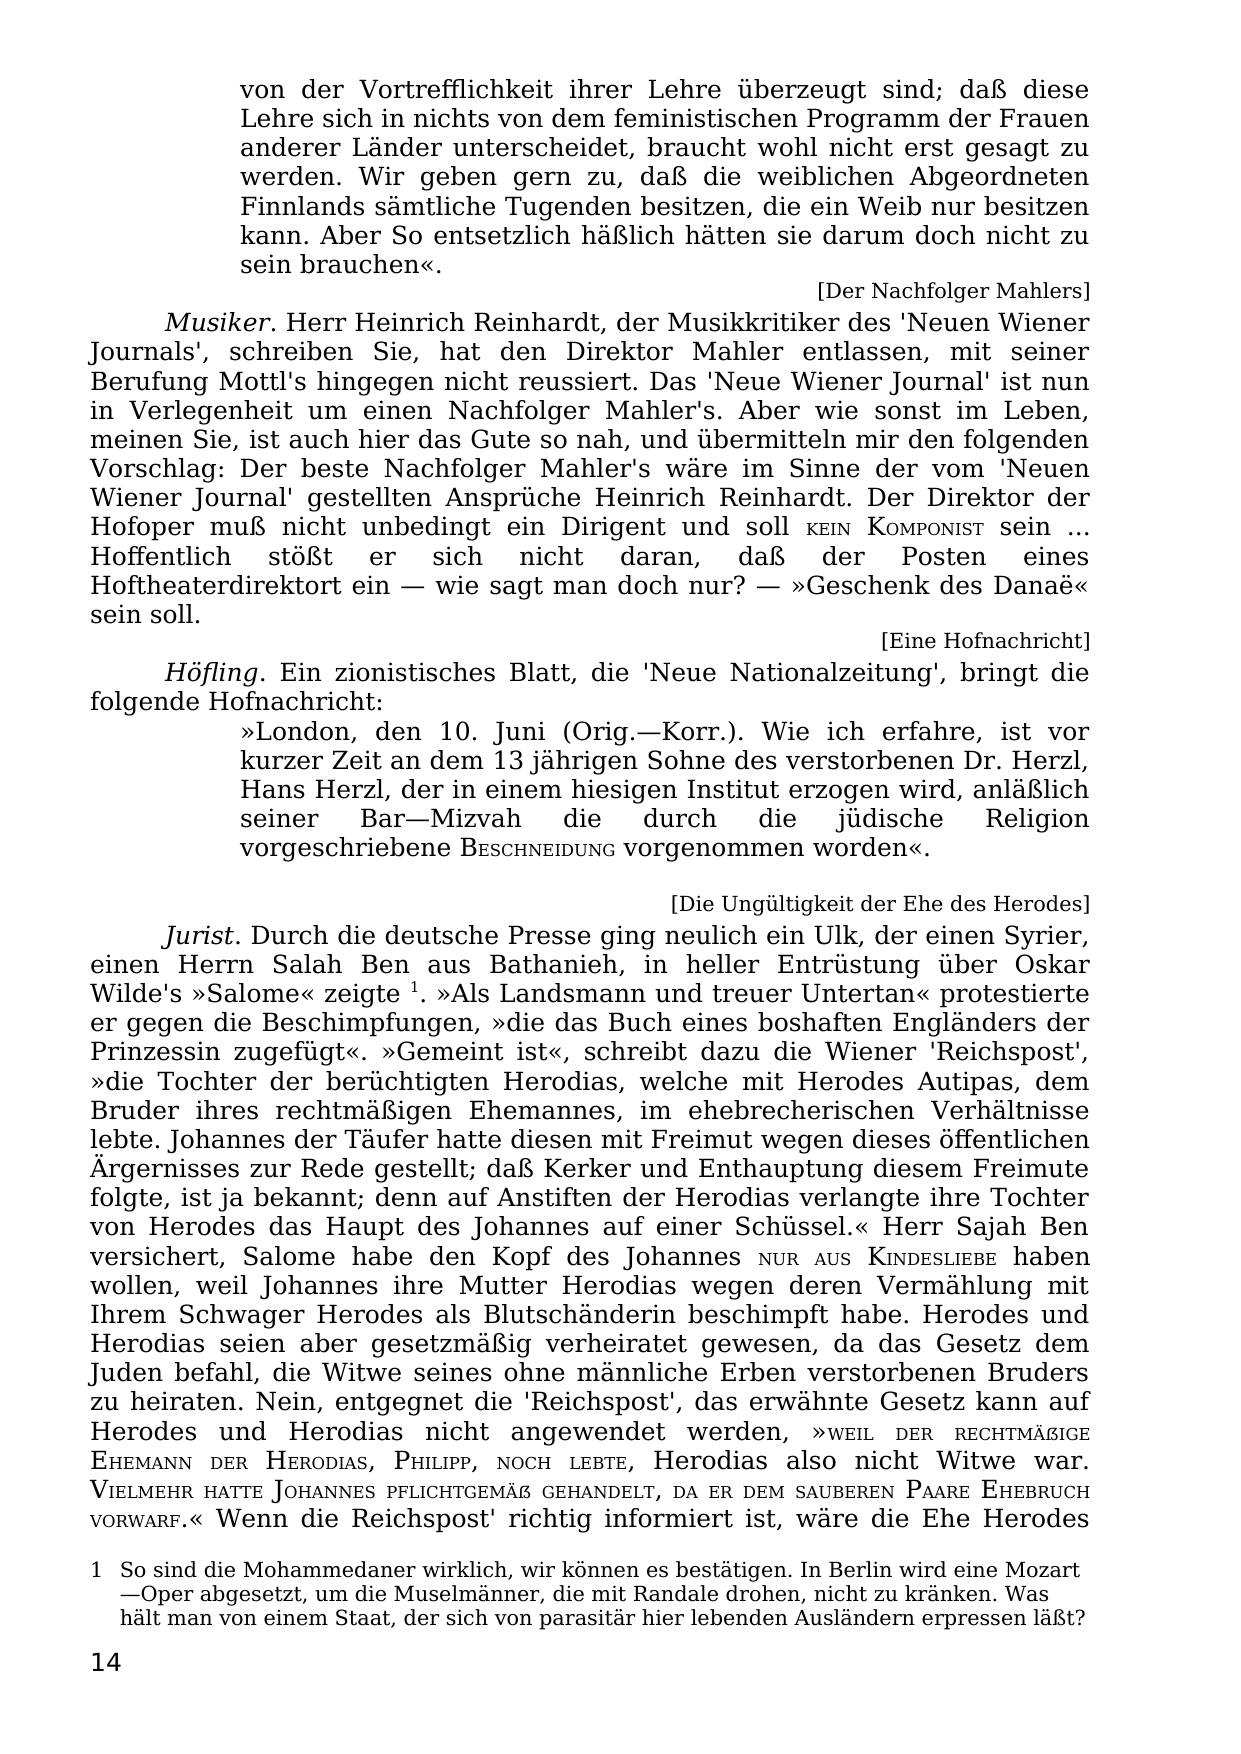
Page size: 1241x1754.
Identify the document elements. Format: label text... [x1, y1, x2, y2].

text Höfling. Ein zionistisches Blatt, die 'Neue Nationalzeitung', bringt die folgende Hofnachricht: [90, 653, 1091, 717]
text Jurist. Durch die deutsche Presse ging neulich ein Ulk, der einen Syrier, einen Herrn Salah Ben aus Bathanieh, in heller Entrüstung über Oskar Wilde's »Salome« zeigte . »Als Landsmann und treuer Untertan« protestierte er gegen die Beschimpfungen, »die das Buch eines boshaften Engländers der Prinzessin zugefügt«. »Gemeint ist«, schreibt dazu die Wiener 'Reichspost', »die Tochter der berüchtigten Herodias, welche mit Herodes Autipas, dem Bruder ihres rechtmäßigen Ehemannes, im ehebrecherischen Verhältnisse lebte. Johannes der Täufer hatte diesen mit Freimut wegen dieses öffentlichen Ärgernisses zur Rede gestellt; daß Kerker und Enthauptung diesem Freimute folgte, ist ja bekannt; denn auf Anstiften der Herodias verlangte ihre Tochter von Herodes das Haupt des Johannes auf einer Schüssel.« Herr Sajah Ben versichert, Salome habe den Kopf des Johannes nur aus Kindesliebe haben wollen, weil Johannes ihre Mutter Herodias wegen deren Vermählung mit Ihrem Schwager Herodes als Blutschänderin beschimpft habe. Herodes und Herodias seien aber gesetzmäßig verheiratet gewesen, da das Gesetz dem Juden befahl, die Witwe seines ohne männliche Erben verstorbenen Bruders zu heiraten. Nein, entgegnet die 'Reichspost', das erwähnte Gesetz kann auf Herodes und Herodias nicht angewendet werden, »weil der rechtmäßige Ehemann der Herodias, Philipp, noch lebte, Herodias also nicht Witwe war. Vielmehr hatte Johannes pflichtgemäß gehandelt, da er dem sauberen Paare Ehebruch vorwarf.« Wenn die Reichspost' richtig informiert ist, wäre die Ehe Herodes [90, 916, 1091, 1533]
text [Die Ungültigkeit der Ehe des Herodes] [90, 892, 1091, 916]
text Musiker. Herr Heinrich Reinhardt, der Musikkritiker des 'Neuen Wiener Journals', schreiben Sie, hat den Direktor Mahler entlassen, mit seiner Berufung Mottl's hingegen nicht reussiert. Das 'Neue Wiener Journal' ist nun in Verlegenheit um einen Nachfolger Mahler's. Aber wie sonst im Leben, meinen Sie, ist auch hier das Gute so nah, und übermitteln mir den folgenden Vorschlag: Der beste Nachfolger Mahler's wäre im Sinne der vom 'Neuen Wiener Journal' gestellten Ansprüche Heinrich Reinhardt. Der Direktor der Hofoper muß nicht unbedingt ein Dirigent und soll kein Komponist sein ... Hoffentlich stößt er sich nicht daran, daß der Posten eines Hoftheaterdirektort ein — wie sagt man doch nur? — »Geschenk des Danaë« sein soll. [90, 303, 1091, 629]
text »London, den 10. Juni (Orig.—Korr.). Wie ich erfahre, ist vor kurzer Zeit an dem 13 jährigen Sohne des verstorbenen Dr. Herzl, Hans Herzl, der in einem hiesigen Institut erzogen wird, anläßlich seiner Bar—Mizvah die durch die jüdische Religion vorgeschriebene Beschneidung vorgenommen worden«. [240, 717, 1091, 862]
text von der Vortrefflichkeit ihrer Lehre überzeugt sind; daß diese Lehre sich in nichts von dem feministischen Programm der Frauen anderer Länder unterscheidet, braucht wohl nicht erst gesagt zu werden. Wir geben gern zu, daß die weiblichen Abgeordneten Finnlands sämtliche Tugenden besitzen, die ein Weib nur besitzen kann. Aber So entsetzlich häßlich hätten sie darum doch nicht zu sein brauchen«. [240, 75, 1091, 279]
text So sind die Mohammedaner wirklich, wir können es bestätigen. In Berlin wird eine Mozart—Oper abgesetzt, um die Muselmänner, die mit Randale drohen, nicht zu kränken. Was hält man von einem Staat, der sich von parasitär hier lebenden Ausländern erpressen läßt? [90, 1558, 1091, 1631]
text [Der Nachfolger Mahlers] [90, 279, 1091, 303]
text [Eine Hofnachricht] [90, 629, 1091, 653]
